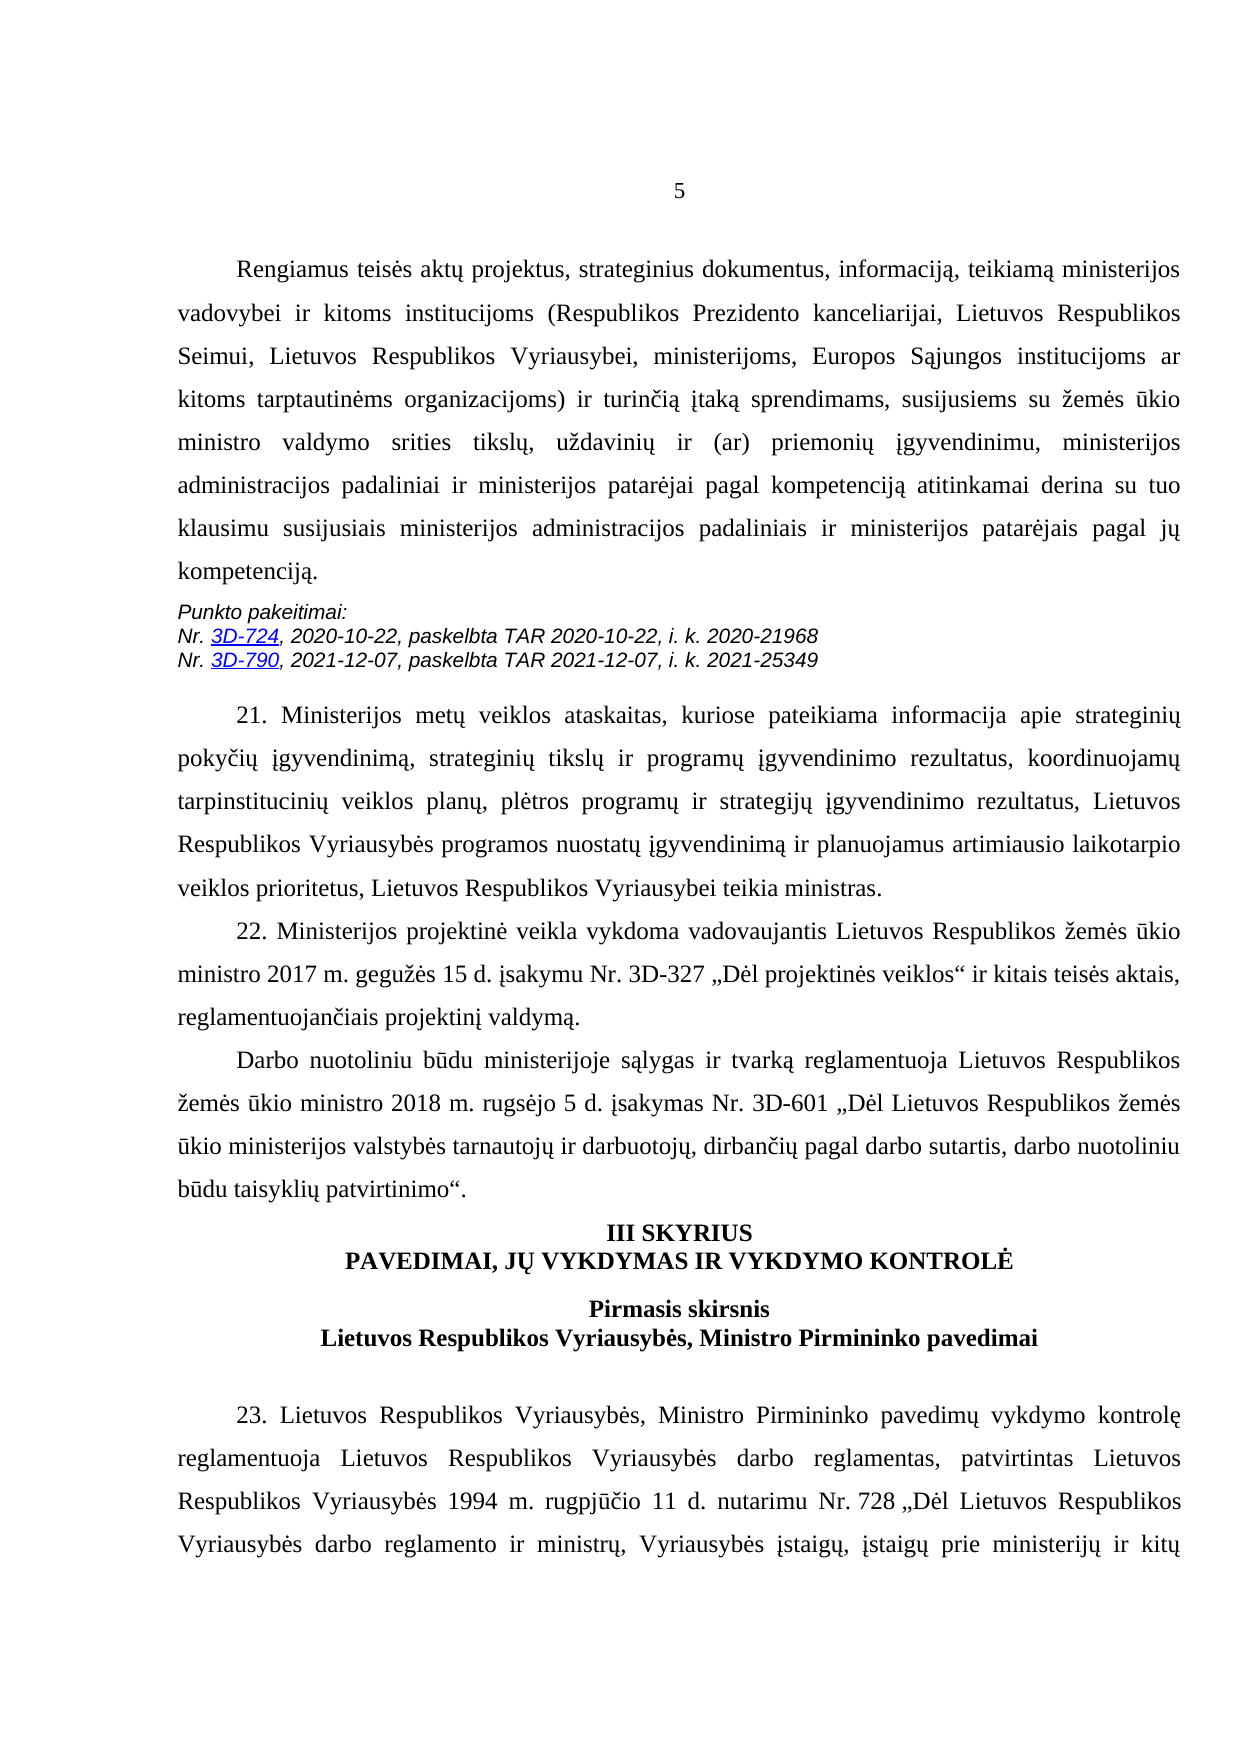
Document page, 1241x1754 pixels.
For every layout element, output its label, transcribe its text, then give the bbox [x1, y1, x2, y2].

text Rengiamus teisės aktų projektus, strateginius dokumentus, informaciją, teikiamą ministerijos vadovybei ir kitoms institucijoms (Respublikos Prezidento kanceliarijai, Lietuvos Respublikos Seimui, Lietuvos Respublikos Vyriausybei, ministerijoms, Europos Sąjungos institucijoms ar kitoms tarptautinėms organizacijoms) ir turinčią įtaką sprendimams, susijusiems su žemės ūkio ministro valdymo srities tikslų, uždavinių ir (ar) priemonių įgyvendinimu, ministerijos administracijos padaliniai ir ministerijos patarėjai pagal kompetenciją atitinkamai derina su tuo klausimu susijusiais ministerijos administracijos padaliniais ir ministerijos patarėjais pagal jų kompetenciją. [177, 254, 1181, 585]
text III SKYRIUS [177, 1218, 1181, 1246]
text Lietuvos Respublikos Vyriausybės, Ministro Pirmininko pavedimai [177, 1323, 1181, 1352]
text 21. Ministerijos metų veiklos ataskaitas, kuriose pateikiama informacija apie strateginių pokyčių įgyvendinimą, strateginių tikslų ir programų įgyvendinimo rezultatus, koordinuojamų tarpinstitucinių veiklos planų, plėtros programų ir strategijų įgyvendinimo rezultatus, Lietuvos Respublikos Vyriausybės programos nuostatų įgyvendinimą ir planuojamus artimiausio laikotarpio veiklos prioritetus, Lietuvos Respublikos Vyriausybei teikia ministras. [177, 700, 1181, 901]
text Nr. 3D-724, 2020-10-22, paskelbta TAR 2020-10-22, i. k. 2020-21968 [177, 623, 1181, 647]
text 22. Ministerijos projektinė veikla vykdoma vadovaujantis Lietuvos Respublikos žemės ūkio ministro 2017 m. gegužės 15 d. įsakymu Nr. 3D-327 „Dėl projektinės veiklos“ ir kitais teisės aktais, reglamentuojančiais projektinį valdymą. [177, 916, 1181, 1031]
text 23. Lietuvos Respublikos Vyriausybės, Ministro Pirmininko pavedimų vykdymo kontrolę reglamentuoja Lietuvos Respublikos Vyriausybės darbo reglamentas, patvirtintas Lietuvos Respublikos Vyriausybės 1994 m. rugpjūčio 11 d. nutarimu Nr. 728 „Dėl Lietuvos Respublikos Vyriausybės darbo reglamento ir ministrų, Vyriausybės įstaigų, įstaigų prie ministerijų ir kitų [177, 1400, 1181, 1558]
text Nr. 3D-790, 2021-12-07, paskelbta TAR 2021-12-07, i. k. 2021-25349 [177, 647, 1181, 671]
text Darbo nuotoliniu būdu ministerijoje sąlygas ir tvarką reglamentuoja Lietuvos Respublikos žemės ūkio ministro 2018 m. rugsėjo 5 d. įsakymas Nr. 3D-601 „Dėl Lietuvos Respublikos žemės ūkio ministerijos valstybės tarnautojų ir darbuotojų, dirbančių pagal darbo sutartis, darbo nuotoliniu būdu taisyklių patvirtinimo“. [177, 1045, 1181, 1203]
text Punkto pakeitimai: [177, 599, 1181, 623]
text PAVEDIMAI, JŲ VYKDYMAS IR VYKDYMO KONTROLĖ [177, 1246, 1181, 1275]
text Pirmasis skirsnis [177, 1294, 1181, 1323]
